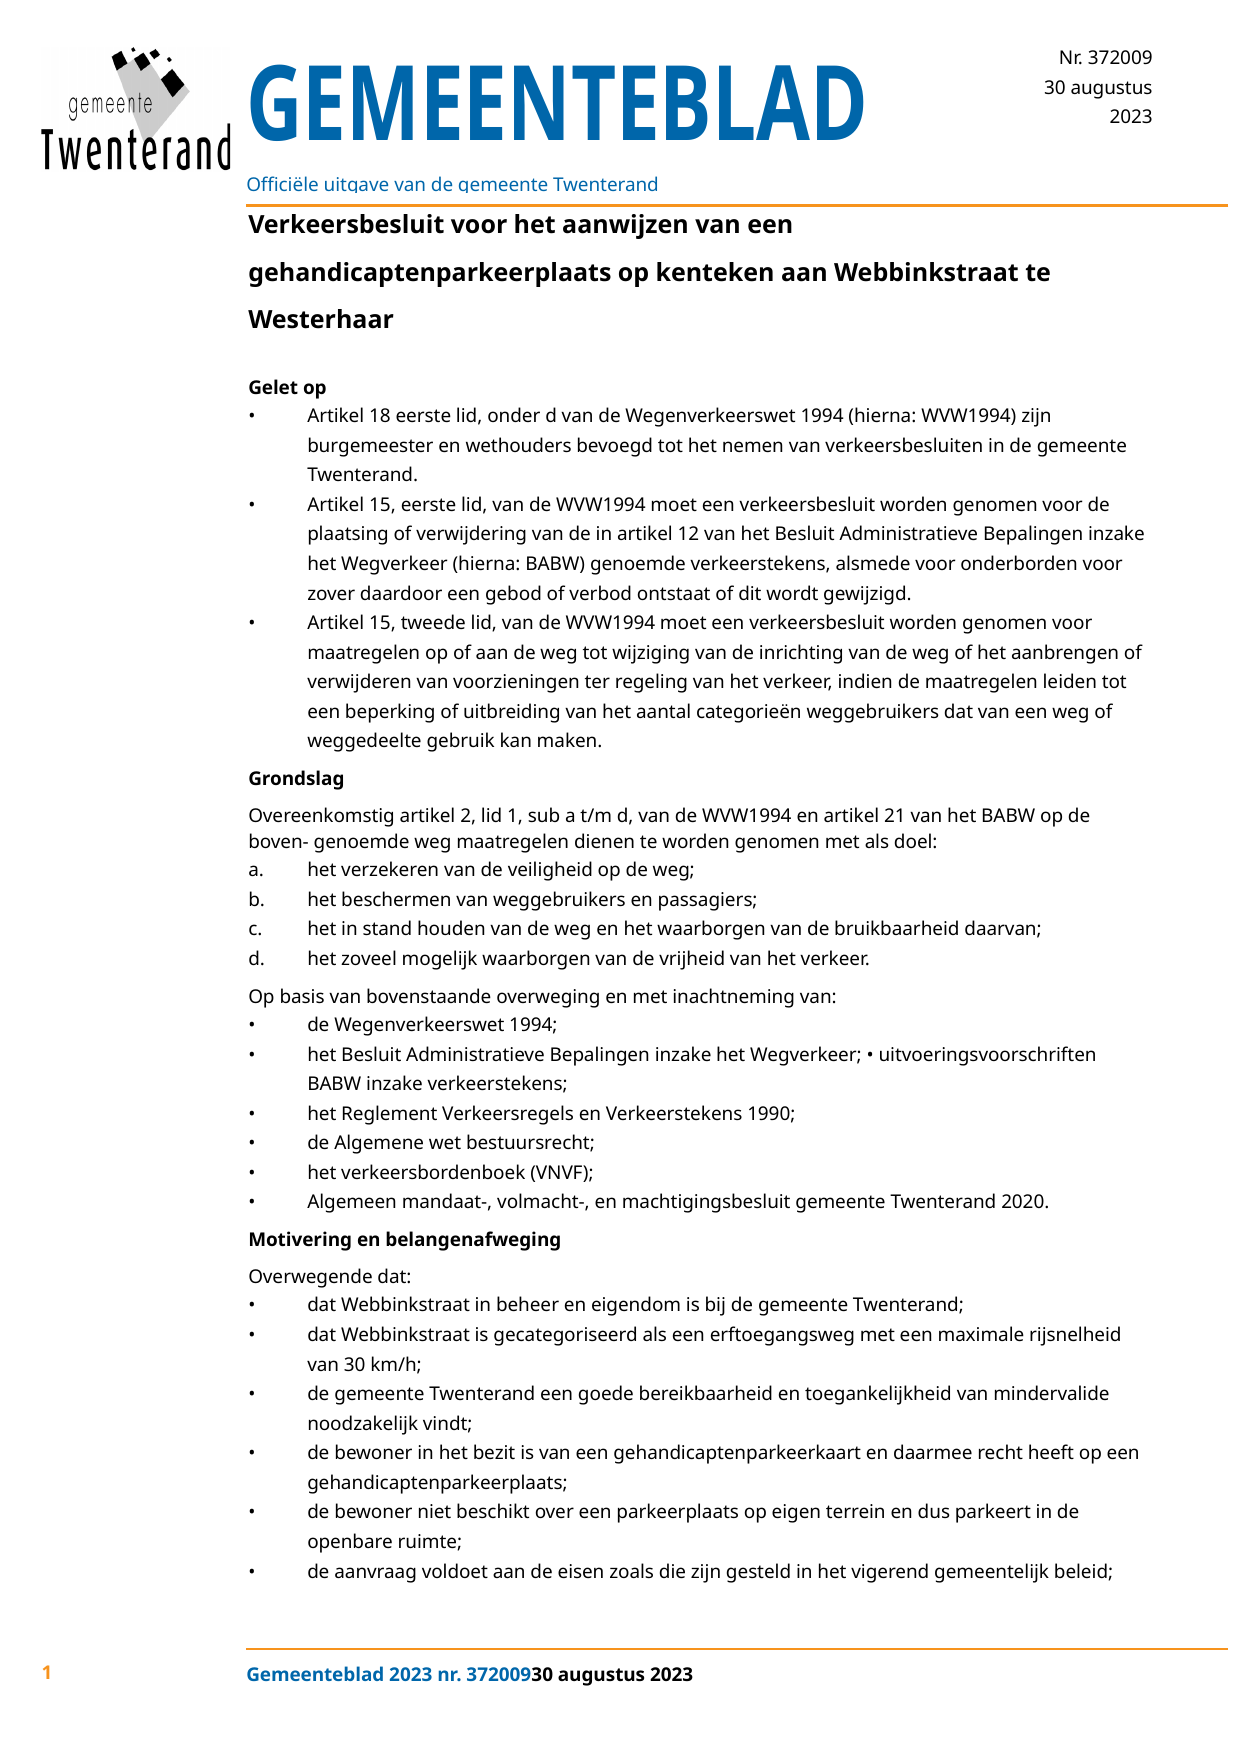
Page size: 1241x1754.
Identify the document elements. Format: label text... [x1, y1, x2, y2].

list het verzekeren van de veiligheid op de weg; [248, 856, 1152, 882]
list de Algemene wet bestuursrecht; [248, 1129, 1152, 1155]
list de bewoner niet beschikt over een parkeerplaats op eigen terrein en dus parkeert in de openbare ruimte; [248, 1499, 1152, 1554]
list het beschermen van weggebruikers en passagiers; [248, 886, 1152, 912]
text Gelet op [248, 374, 1152, 399]
list Artikel 15, tweede lid, van de WVW1994 moet een verkeersbesluit worden genomen voor maatregelen op of aan de weg tot wijziging van de inrichting van de weg of het aanbrengen of verwijderen van voorzieningen ter regeling van het verkeer, indien de maatregelen leiden tot een beperking of uitbreiding van het aantal categorieën weggebruikers dat van een weg of weggedeelte gebruik kan maken. [248, 609, 1152, 753]
text Verkeersbesluit voor het aanwijzen van een gehandicaptenparkeerplaats op kenteken aan Webbinkstraat te Westerhaar [248, 207, 1152, 336]
list de gemeente Twenterand een goede bereikbaarheid en toegankelijkheid van mindervalide noodzakelijk vindt; [248, 1380, 1152, 1436]
list de bewoner in het bezit is van een gehandicaptenparkeerkaart en daarmee recht heeft op een gehandicaptenparkeerplaats; [248, 1439, 1152, 1495]
list dat Webbinkstraat is gecategoriseerd als een erftoegangsweg met een maximale rijsnelheid van 30 km/h; [248, 1321, 1152, 1377]
list Artikel 18 eerste lid, onder d van de Wegenverkeerswet 1994 (hierna: WVW1994) zijn burgemeester en wethouders bevoegd tot het nemen van verkeersbesluiten in de gemeente Twenterand. [248, 402, 1152, 487]
list het verkeersbordenboek (VNVF); [248, 1159, 1152, 1185]
text Op basis van bovenstaande overweging en met inachtneming van: [248, 983, 1152, 1009]
list dat Webbinkstraat in beheer en eigendom is bij de gemeente Twenterand; [248, 1292, 1152, 1317]
text Grondslag [248, 766, 1152, 791]
text Motivering en belangenafweging [248, 1227, 1152, 1252]
list Artikel 15, eerste lid, van de WVW1994 moet een verkeersbesluit worden genomen voor de plaatsing of verwijdering van de in artikel 12 van het Besluit Administratieve Bepalingen inzake het Wegverkeer (hierna: BABW) genoemde verkeerstekens, alsmede voor onderborden voor zover daardoor een gebod of verbod ontstaat of dit wordt gewijzigd. [248, 491, 1152, 605]
list de aanvraag voldoet aan de eisen zoals die zijn gesteld in het vigerend gemeentelijk beleid; [248, 1558, 1152, 1584]
list het in stand houden van de weg en het waarborgen van de bruikbaarheid daarvan; [248, 915, 1152, 941]
text Overwegende dat: [248, 1263, 1152, 1289]
list Algemeen mandaat-, volmacht-, en machtigingsbesluit gemeente Twenterand 2020. [248, 1189, 1152, 1214]
list de Wegenverkeerswet 1994; [248, 1011, 1152, 1037]
list het zoveel mogelijk waarborgen van de vrijheid van het verkeer. [248, 945, 1152, 971]
text Overeenkomstig artikel 2, lid 1, sub a t/m d, van de WVW1994 en artikel 21 van het BABW op de boven- genoemde weg maatregelen dienen te worden genomen met als doel: [248, 802, 1152, 854]
picture [41, 47, 231, 172]
list het Reglement Verkeersregels en Verkeerstekens 1990; [248, 1100, 1152, 1126]
list het Besluit Administratieve Bepalingen inzake het Wegverkeer; • uitvoeringsvoorschriften BABW inzake verkeerstekens; [248, 1041, 1152, 1096]
